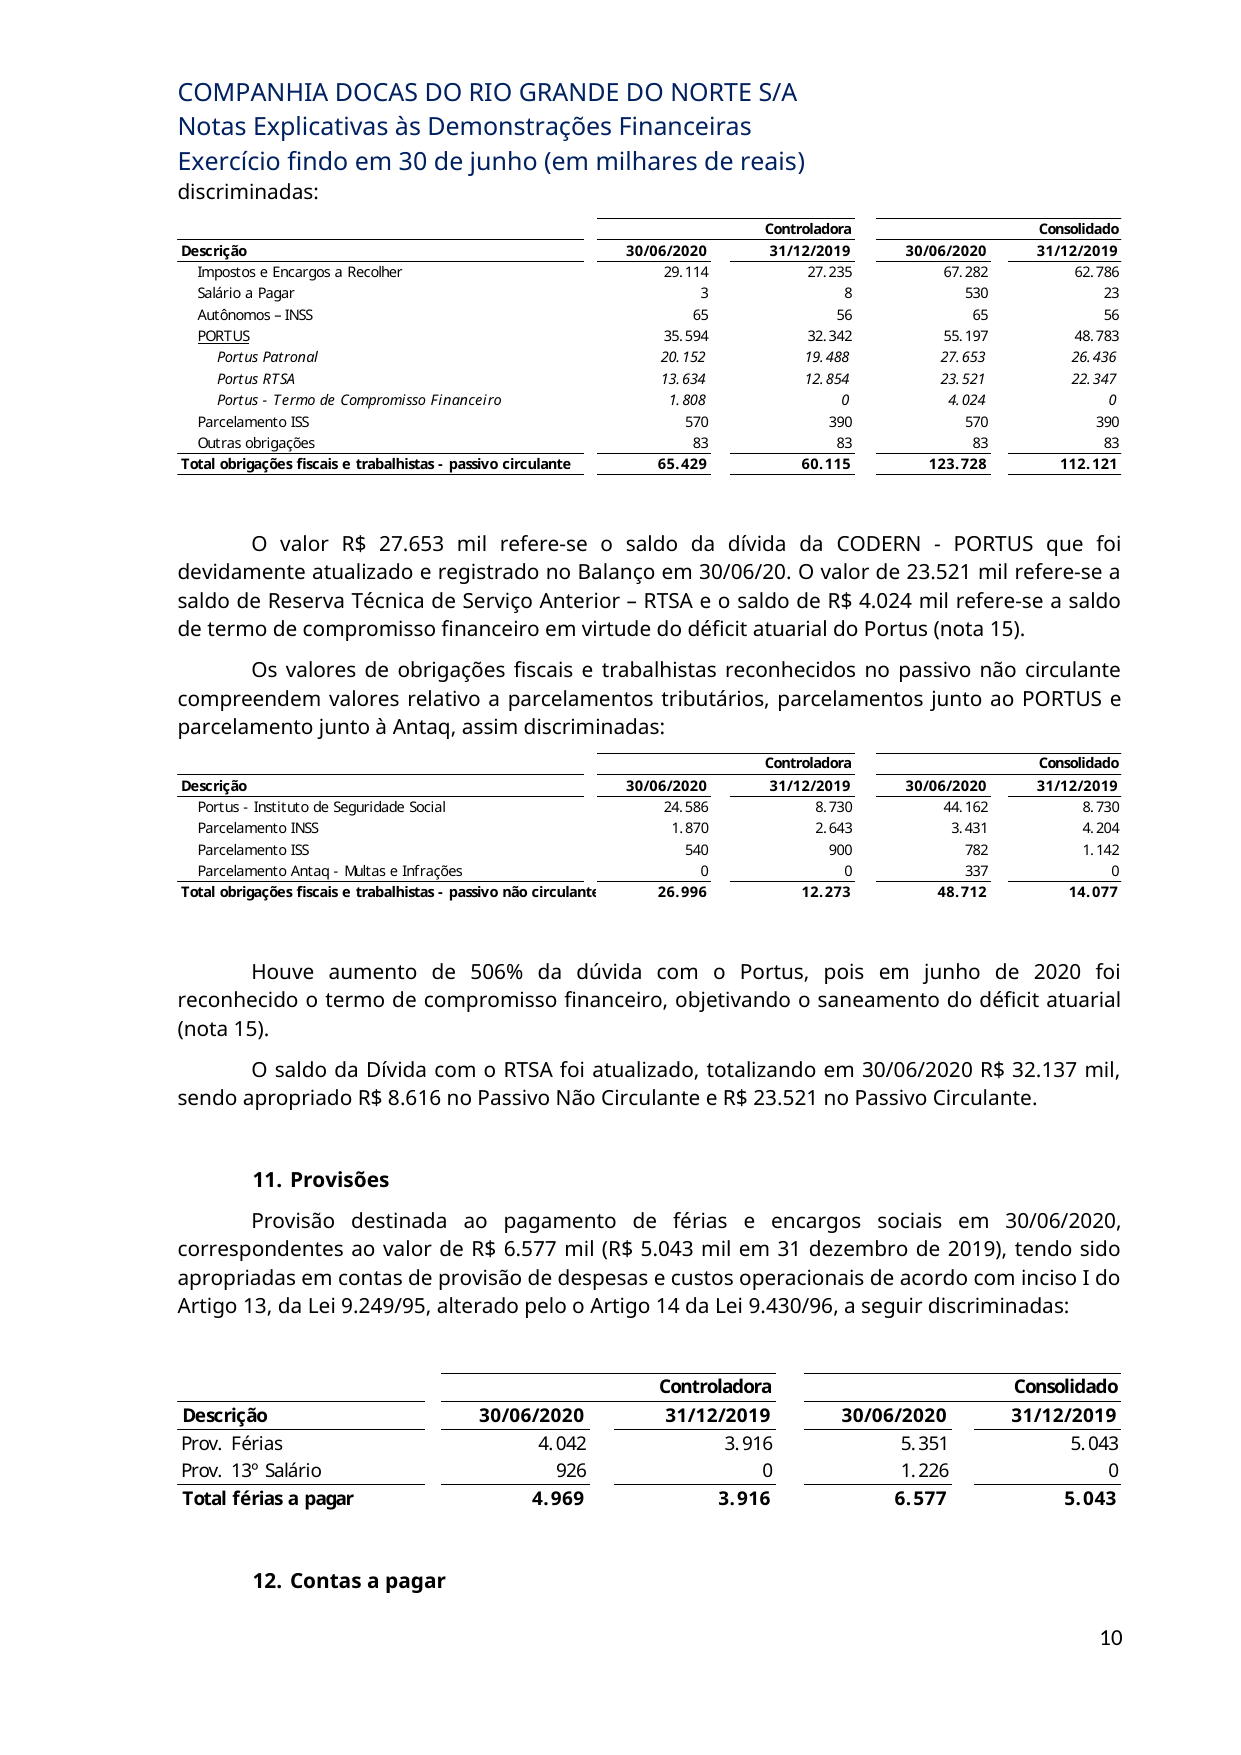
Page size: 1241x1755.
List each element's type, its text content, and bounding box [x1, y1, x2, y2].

text Os valores de obrigações fiscais e trabalhistas reconhecidos no passivo não circulante compreendem valores relativo a parcelamentos tributários, parcelamentos junto ao PORTUS e parcelamento junto à Antaq, assim discriminadas: [177, 655, 1122, 741]
text Houve aumento de 506% da dúvida com o Portus, pois em junho de 2020 foi reconhecido o termo de compromisso financeiro, objetivando o saneamento do déficit atuarial (nota 15). [177, 957, 1122, 1042]
text O saldo da Dívida com o RTSA foi atualizado, totalizando em 30/06/2020 R$ 32.137 mil, sendo apropriado R$ 8.616 no Passivo Não Circulante e R$ 23.521 no Passivo Circulante. [177, 1055, 1122, 1112]
text discriminadas: [177, 177, 1122, 206]
list Provisões [252, 1165, 1122, 1193]
list Contas a pagar [252, 1566, 1122, 1595]
text O valor R$ 27.653 mil refere-se o saldo da dívida da CODERN - PORTUS que foi devidamente atualizado e registrado no Balanço em 30/06/20. O valor de 23.521 mil refere-se a saldo de Reserva Técnica de Serviço Anterior – RTSA e o saldo de R$ 4.024 mil refere-se a saldo de termo de compromisso financeiro em virtude do déficit atuarial do Portus (nota 15). [177, 529, 1122, 643]
text Provisão destinada ao pagamento de férias e encargos sociais em 30/06/2020, correspondentes ao valor de R$ 6.577 mil (R$ 5.043 mil em 31 dezembro de 2019), tendo sido apropriadas em contas de provisão de despesas e custos operacionais de acordo com inciso I do Artigo 13, da Lei 9.249/95, alterado pelo o Artigo 14 da Lei 9.430/96, a seguir discriminadas: [177, 1206, 1122, 1320]
